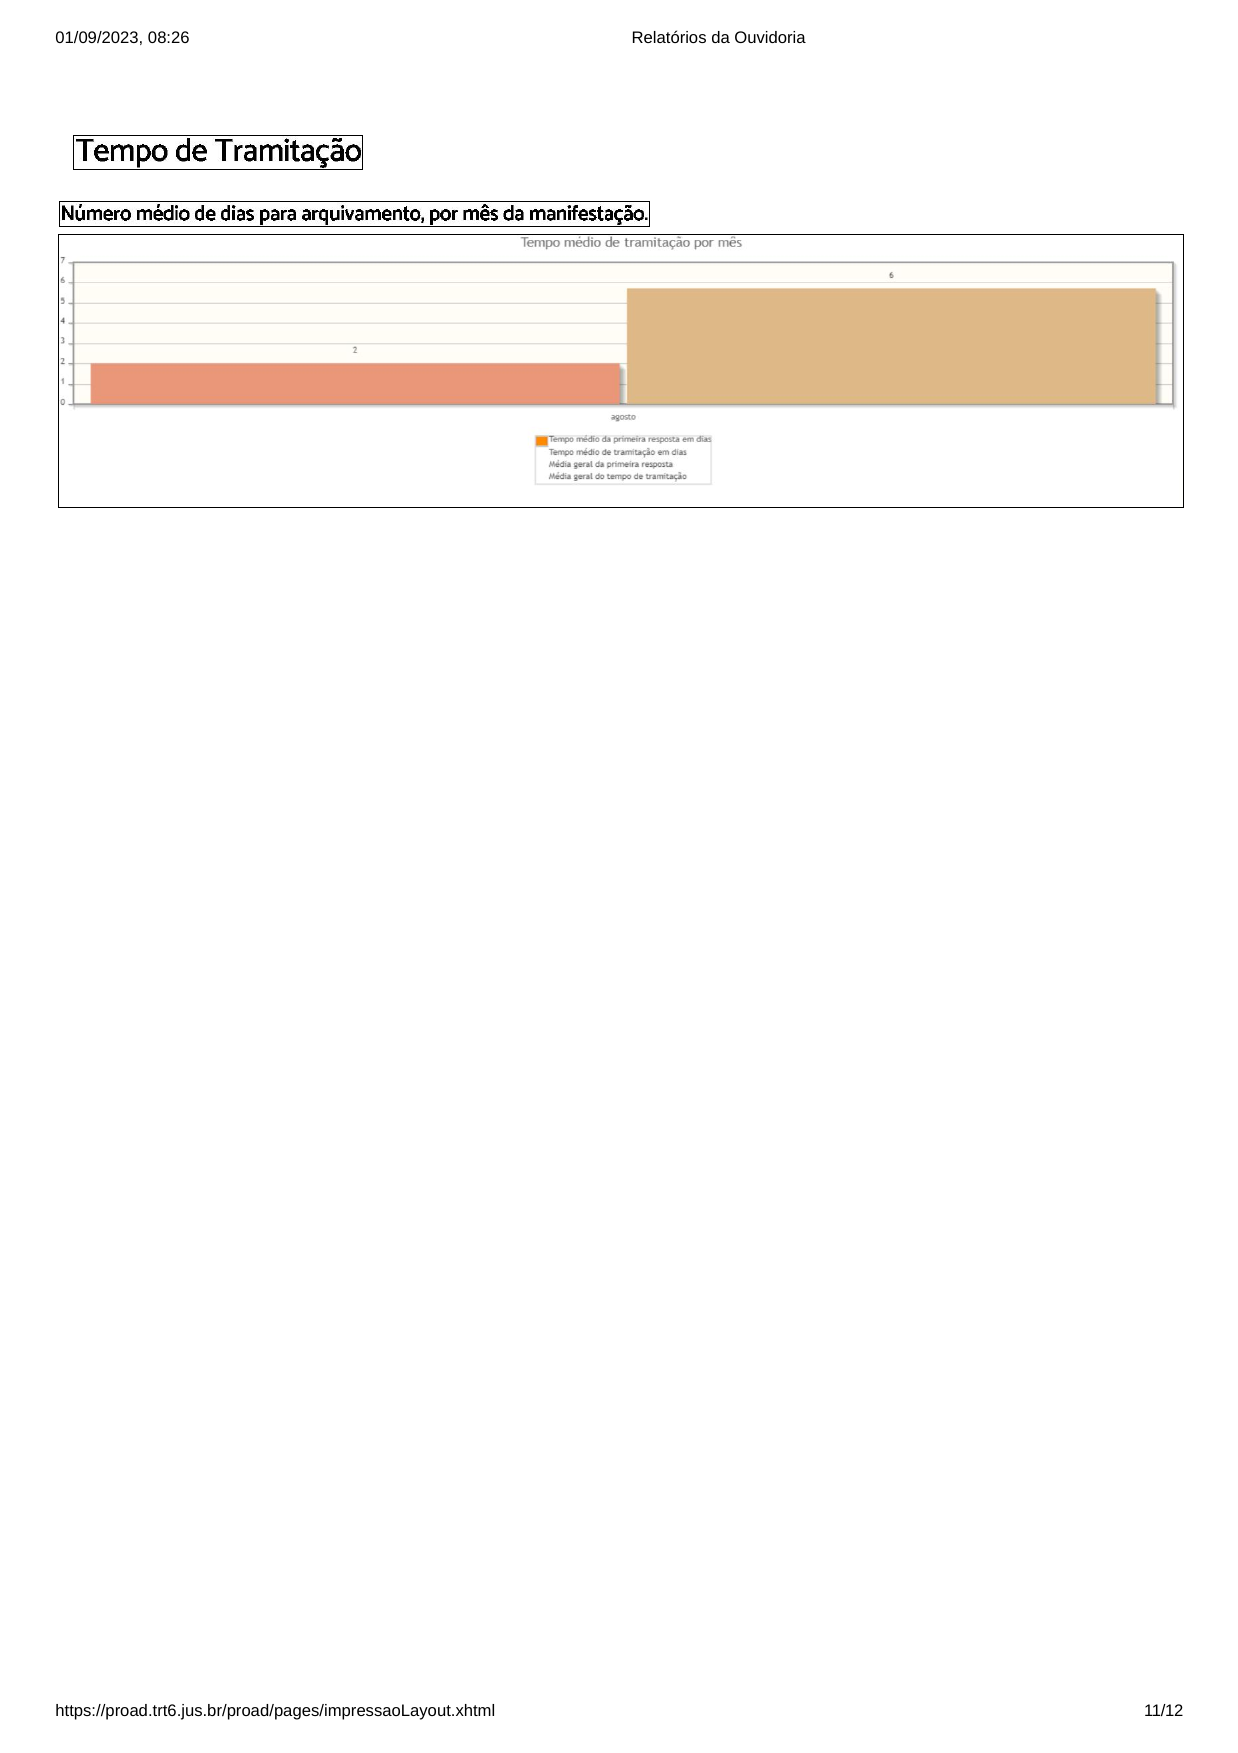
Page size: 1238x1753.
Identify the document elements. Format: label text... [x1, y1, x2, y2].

text https://proad.trt6.jus.br/proad/pages/impressaoLayout.xhtml [55, 1702, 520, 1720]
text 0 [57, 33, 62, 42]
text 11/12 [1144, 1702, 1211, 1720]
picture [59, 235, 1183, 507]
text 1/09/2023, 08:26 [64, 29, 214, 47]
picture [74, 136, 362, 169]
picture [60, 202, 649, 226]
text 0 [55, 29, 64, 47]
text Relatórios da Ouvidoria [631, 29, 831, 47]
